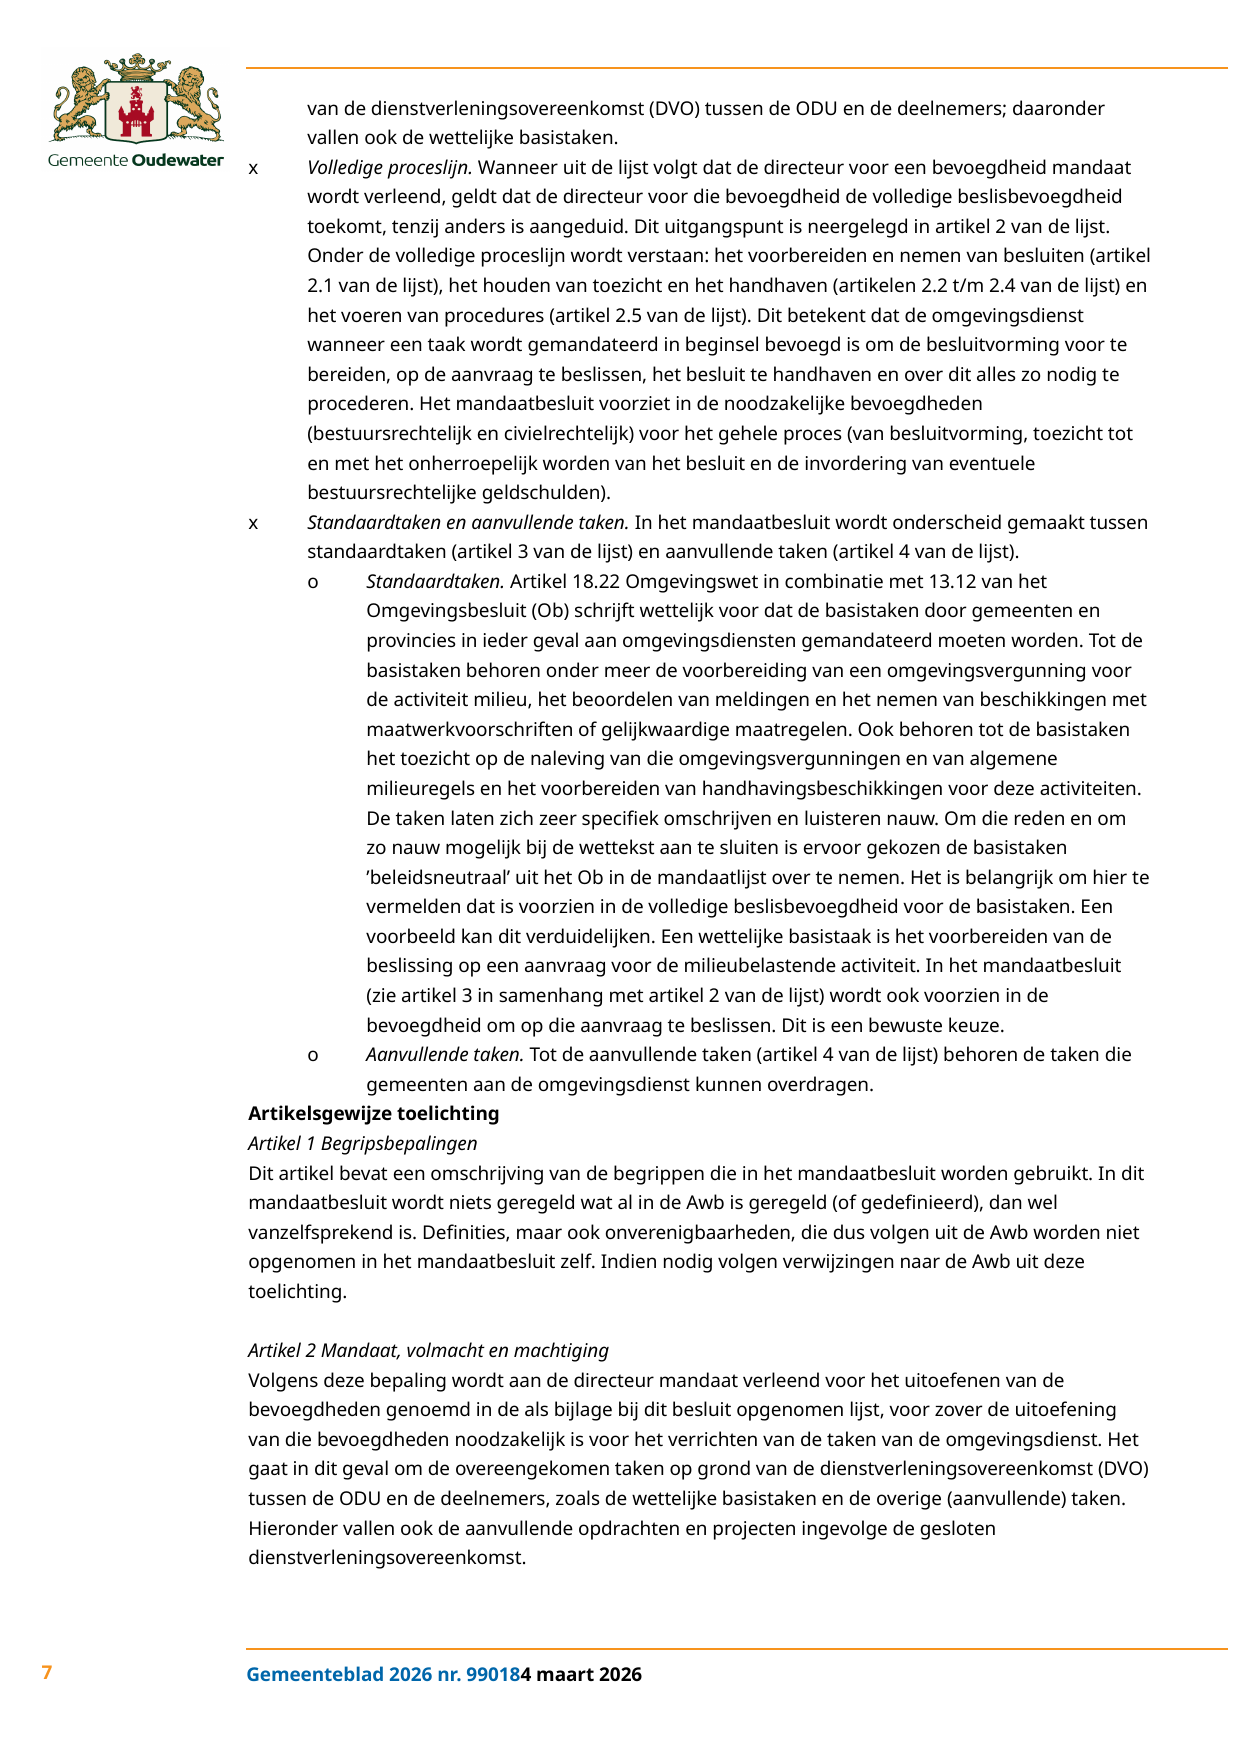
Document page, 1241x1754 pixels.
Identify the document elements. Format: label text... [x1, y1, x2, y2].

text Dit artikel bevat een omschrijving van de begrippen die in het mandaatbesluit worden gebruikt. In dit mandaatbesluit wordt niets geregeld wat al in de Awb is geregeld (of gedefinieerd), dan wel vanzelfsprekend is. Definities, maar ook onverenigbaarheden, die dus volgen uit de Awb worden niet opgenomen in het mandaatbesluit zelf. Indien nodig volgen verwijzingen naar de Awb uit deze toelichting. [248, 1160, 1152, 1304]
list Aanvullende taken. Tot de aanvullende taken (artikel 4 van de lijst) behoren de taken die gemeenten aan de omgevingsdienst kunnen overdragen. [307, 1041, 1152, 1097]
text Artikelsgewijze toelichting [248, 1101, 1152, 1126]
text Artikel 2 Mandaat, volmacht en machtiging [248, 1337, 1152, 1363]
picture [41, 47, 231, 172]
list Standaardtaken en aanvullende taken. In het mandaatbesluit wordt onderscheid gemaakt tussen standaardtaken (artikel 3 van de lijst) en aanvullende taken (artikel 4 van de lijst). [248, 509, 1152, 564]
list Volledige proceslijn. Wanneer uit de lijst volgt dat de directeur voor een bevoegdheid mandaat wordt verleend, geldt dat de directeur voor die bevoegdheid de volledige beslisbevoegdheid toekomt, tenzij anders is aangeduid. Dit uitgangspunt is neergelegd in artikel 2 van de lijst. Onder de volledige proceslijn wordt verstaan: het voorbereiden en nemen van besluiten (artikel 2.1 van de lijst), het houden van toezicht en het handhaven (artikelen 2.2 t/m 2.4 van de lijst) en het voeren van procedures (artikel 2.5 van de lijst). Dit betekent dat de omgevingsdienst wanneer een taak wordt gemandateerd in beginsel bevoegd is om de besluitvorming voor te bereiden, op de aanvraag te beslissen, het besluit te handhaven en over dit alles zo nodig te procederen. Het mandaatbesluit voorziet in de noodzakelijke bevoegdheden (bestuursrechtelijk en civielrechtelijk) voor het gehele proces (van besluitvorming, toezicht tot en met het onherroepelijk worden van het besluit en de invordering van eventuele bestuursrechtelijke geldschulden). [248, 154, 1152, 505]
list van de dienstverleningsovereenkomst (DVO) tussen de ODU en de deelnemers; daaronder vallen ook de wettelijke basistaken. [248, 95, 1152, 150]
text Artikel 1 Begripsbepalingen [248, 1130, 1152, 1156]
text Volgens deze bepaling wordt aan de directeur mandaat verleend voor het uitoefenen van de bevoegdheden genoemd in de als bijlage bij dit besluit opgenomen lijst, voor zover de uitoefening van die bevoegdheden noodzakelijk is voor het verrichten van de taken van de omgevingsdienst. Het gaat in dit geval om de overeengekomen taken op grond van de dienstverleningsovereenkomst (DVO) tussen de ODU en de deelnemers, zoals de wettelijke basistaken en de overige (aanvullende) taken. Hieronder vallen ook de aanvullende opdrachten en projecten ingevolge de gesloten dienstverleningsovereenkomst. [248, 1367, 1152, 1570]
list Standaardtaken. Artikel 18.22 Omgevingswet in combinatie met 13.12 van het Omgevingsbesluit (Ob) schrijft wettelijk voor dat de basistaken door gemeenten en provincies in ieder geval aan omgevingsdiensten gemandateerd moeten worden. Tot de basistaken behoren onder meer de voorbereiding van een omgevingsvergunning voor de activiteit milieu, het beoordelen van meldingen en het nemen van beschikkingen met maatwerkvoorschriften of gelijkwaardige maatregelen. Ook behoren tot de basistaken het toezicht op de naleving van die omgevingsvergunningen en van algemene milieuregels en het voorbereiden van handhavingsbeschikkingen voor deze activiteiten. De taken laten zich zeer specifiek omschrijven en luisteren nauw. Om die reden en om zo nauw mogelijk bij de wettekst aan te sluiten is ervoor gekozen de basistaken ’beleidsneutraal’ uit het Ob in de mandaatlijst over te nemen. Het is belangrijk om hier te vermelden dat is voorzien in de volledige beslisbevoegdheid voor de basistaken. Een voorbeeld kan dit verduidelijken. Een wettelijke basistaak is het voorbereiden van de beslissing op een aanvraag voor de milieubelastende activiteit. In het mandaatbesluit (zie artikel 3 in samenhang met artikel 2 van de lijst) wordt ook voorzien in de bevoegdheid om op die aanvraag te beslissen. Dit is een bewuste keuze. [307, 568, 1152, 1038]
